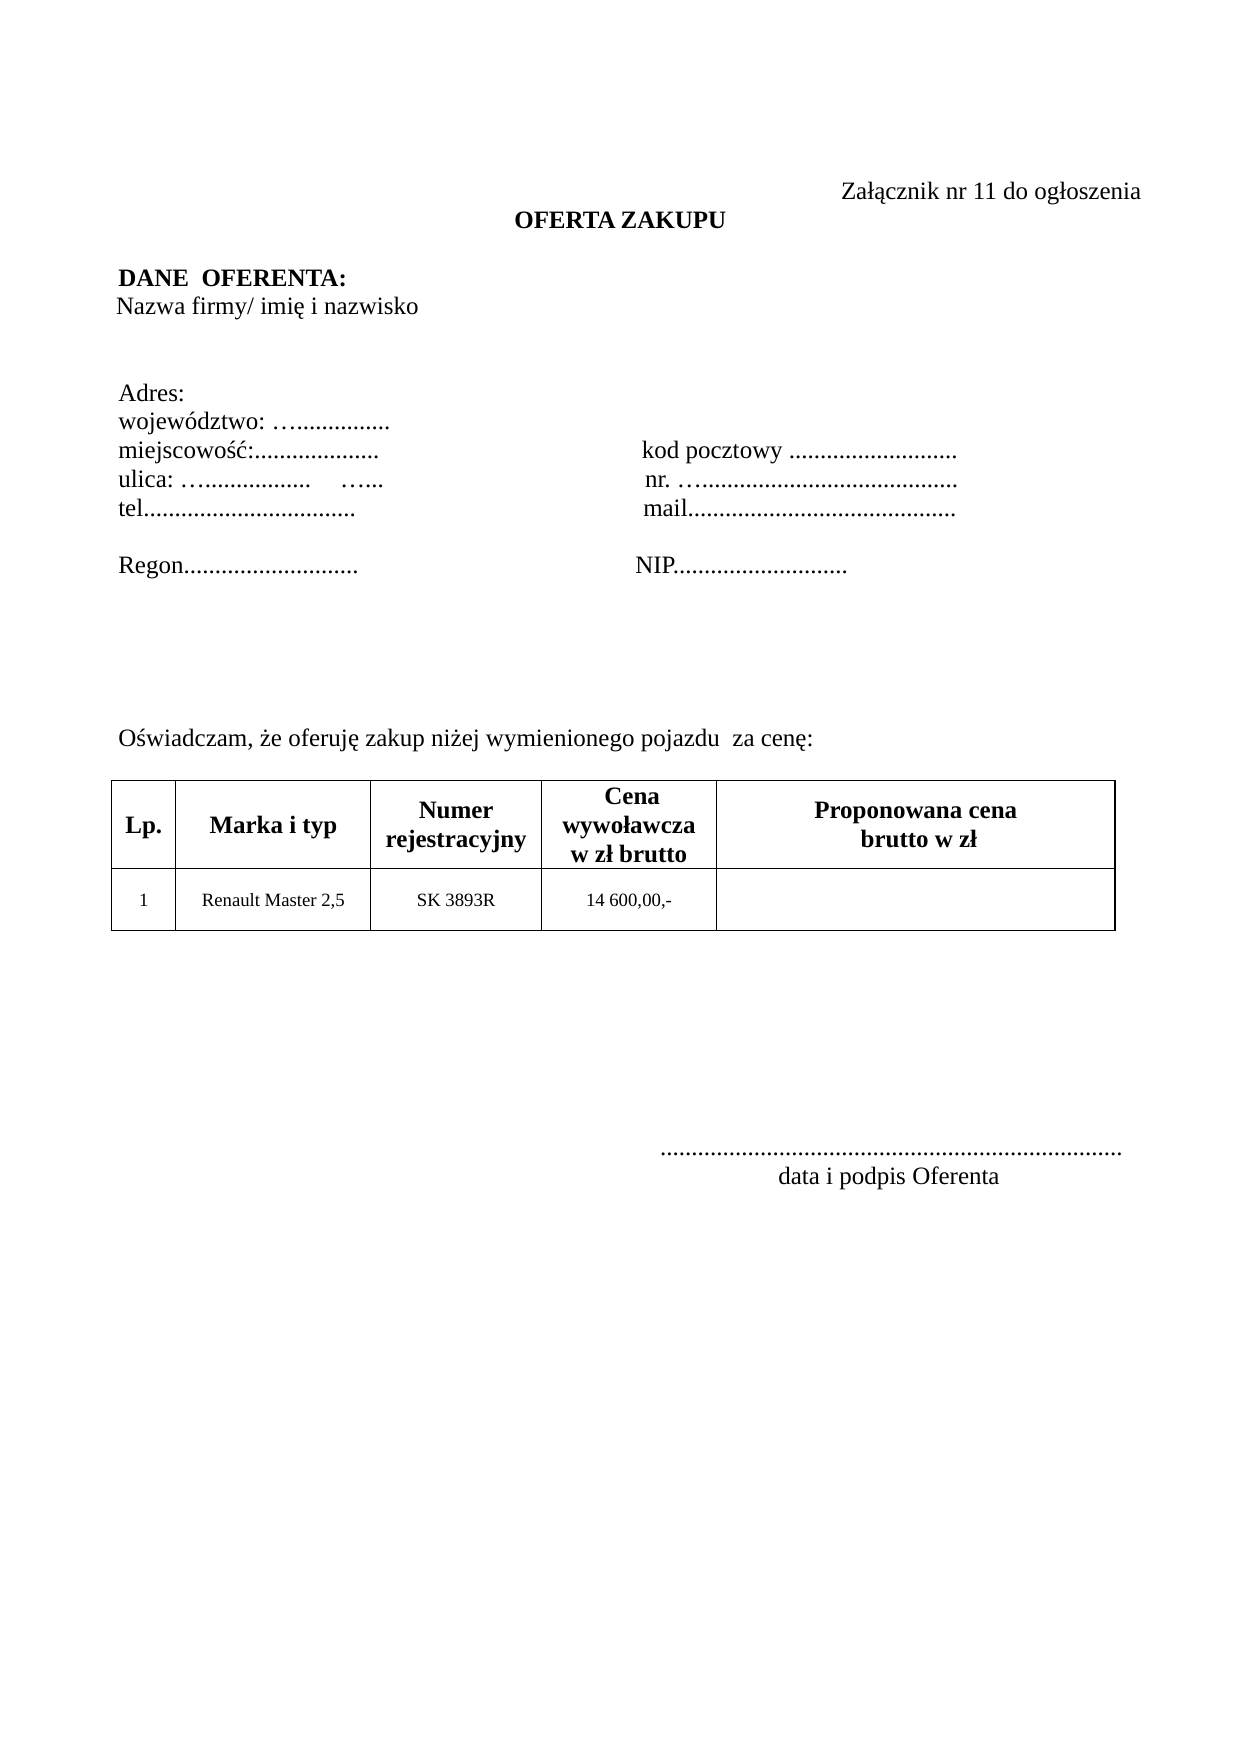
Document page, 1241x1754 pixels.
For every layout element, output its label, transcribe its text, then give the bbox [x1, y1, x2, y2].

table_header Proponowana cena brutto w zł [717, 781, 1114, 867]
list Nazwa firmy/ imię i nazwisko [116, 291, 1122, 320]
text OFERTA ZAKUPU [118, 205, 1122, 234]
table_header Numer rejestracyjny [371, 781, 541, 867]
table_cell Renault Master 2,5 [176, 869, 370, 930]
text tel.................................. mail........................................... [118, 493, 1122, 521]
table_header Marka i typ [176, 781, 370, 867]
table_cell 14 600,00,- [542, 869, 716, 930]
table_header Cena wywoławcza w zł brutto [542, 781, 716, 867]
text ulica: …................. …... nr. …......................................... [118, 464, 1122, 493]
list Adres: [118, 378, 1122, 406]
text Regon............................ NIP............................ [118, 550, 1122, 579]
text .......................................................................... [118, 1132, 1122, 1161]
text Załącznik nr 11 do ogłoszenia [118, 176, 1240, 205]
text Oświadczam, że oferuję zakup niżej wymienionego pojazdu za cenę: [118, 723, 1122, 751]
table_header Lp. [112, 781, 175, 867]
text województwo: …............... [118, 406, 1122, 435]
text DANE OFERENTA: [118, 263, 1122, 291]
table_cell SK 3893R [371, 869, 541, 930]
table_cell 1 [112, 869, 175, 930]
text data i podpis Oferenta [118, 1161, 1122, 1190]
table_cell [717, 869, 1114, 930]
text miejscowość:.................... kod pocztowy ........................... [118, 435, 1122, 464]
